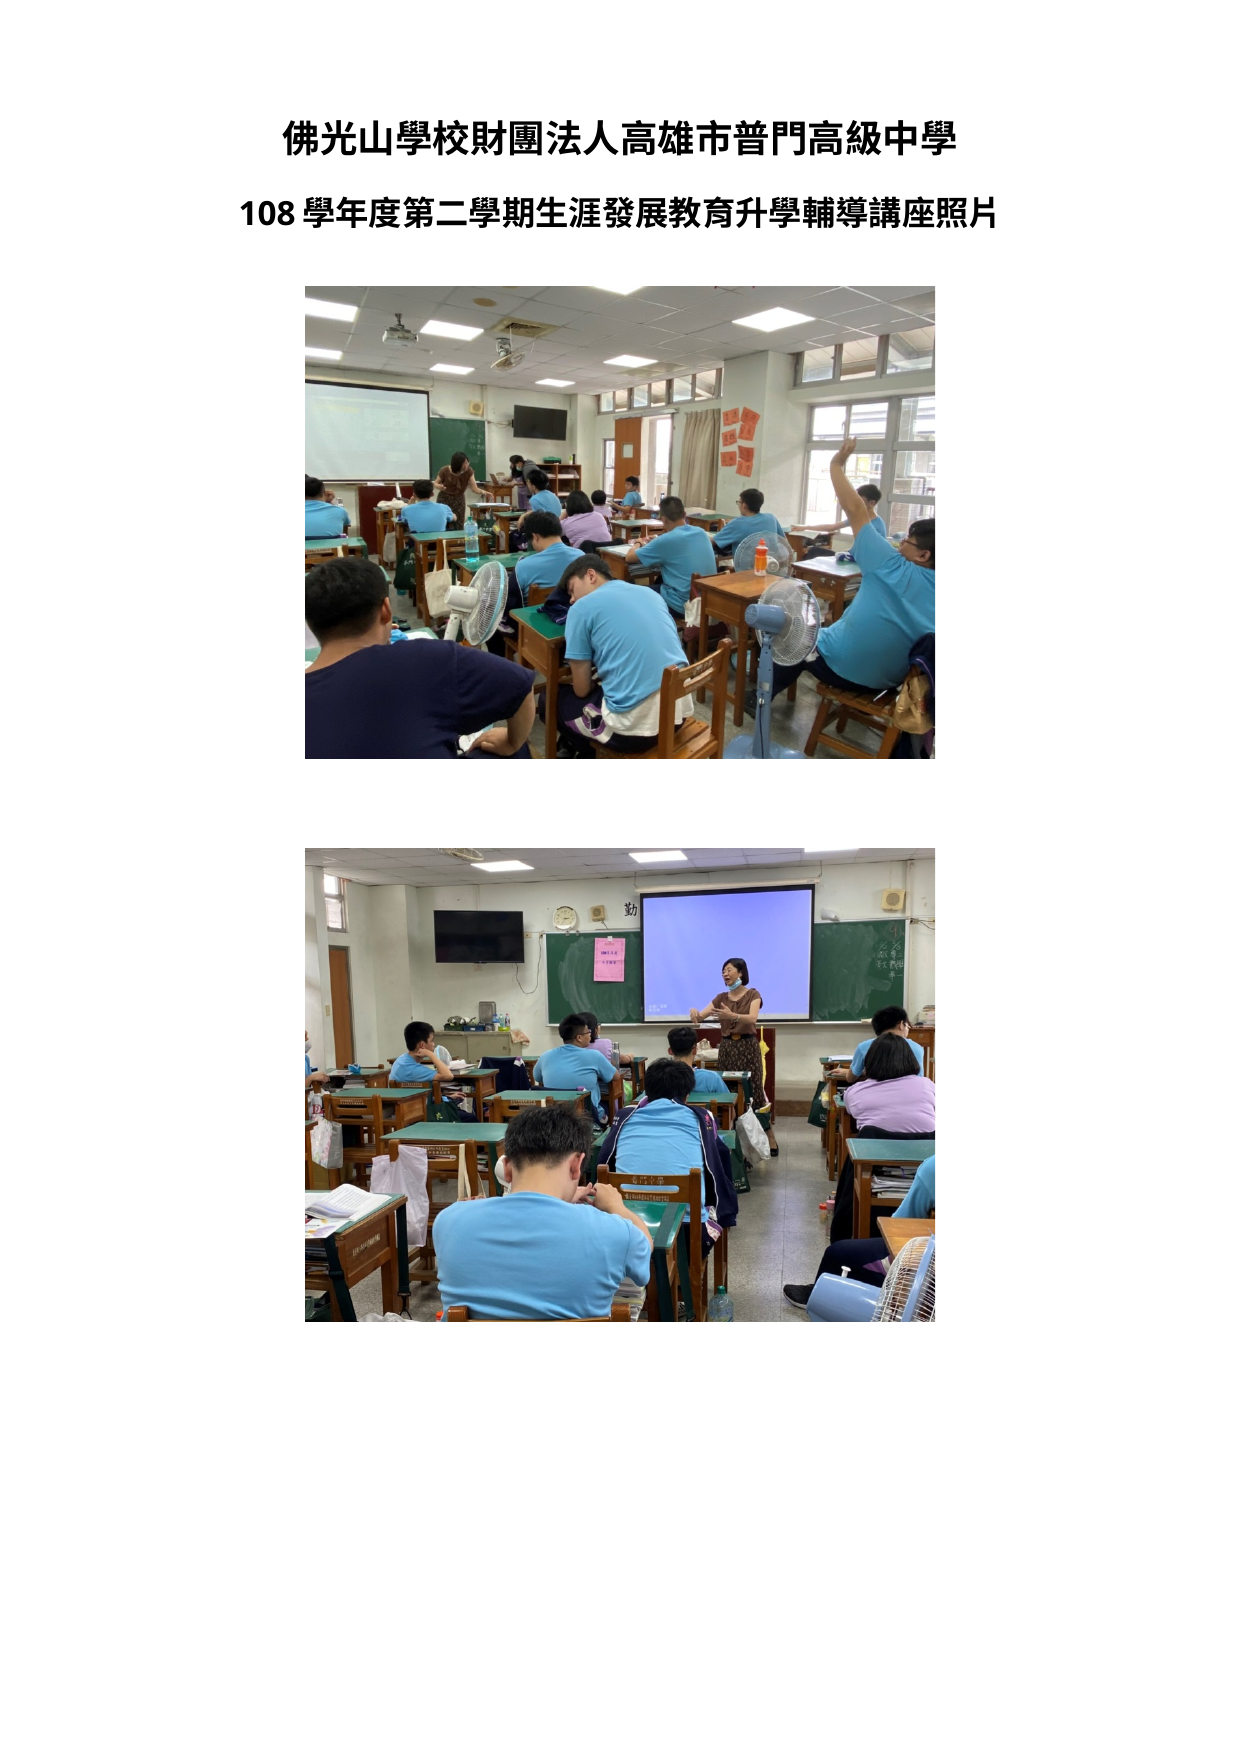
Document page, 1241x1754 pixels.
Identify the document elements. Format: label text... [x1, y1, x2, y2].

text 108學年度第二學期生涯發展教育升學輔導講座照片 [118, 174, 1122, 249]
picture [305, 848, 936, 1322]
text 佛光山學校財團法人高雄市普門高級中學 [118, 99, 1122, 174]
picture [305, 286, 936, 759]
